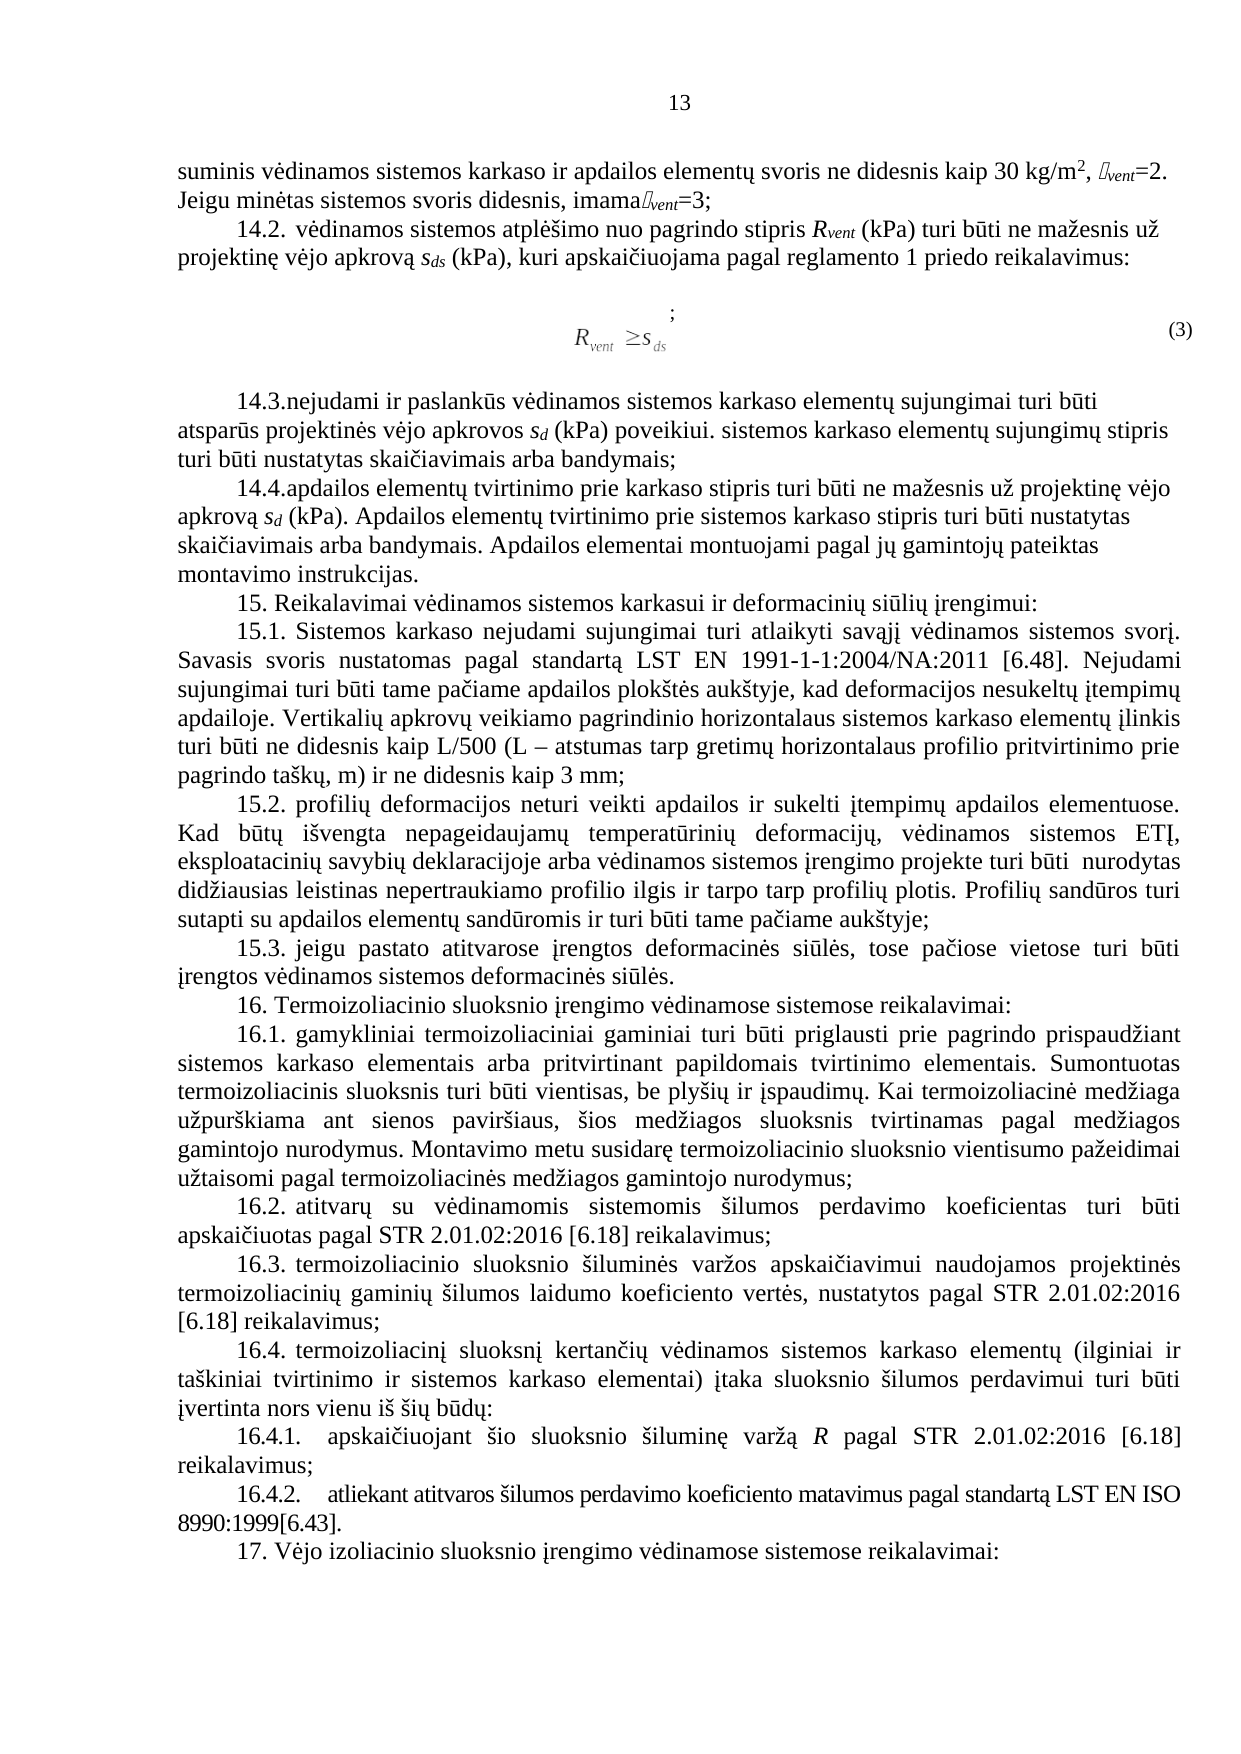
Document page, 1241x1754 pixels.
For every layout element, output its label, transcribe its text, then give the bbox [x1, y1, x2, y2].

text 16. Termoizoliacinio sluoksnio įrengimo vėdinamose sistemose reikalavimai: [236, 990, 1181, 1019]
table_header ; [177, 300, 1068, 358]
text 16.2. atitvarų su vėdinamomis sistemomis šilumos perdavimo koeficientas turi būti apskaičiuotas pagal STR 2.01.02:2016 [6.18] reikalavimus; [177, 1191, 1181, 1249]
text 16.4.1. apskaičiuojant šio sluoksnio šiluminę varžą R pagal STR 2.01.02:2016 [6.18] reikalavimus; [177, 1421, 1181, 1479]
text 14.3. nejudami ir paslankūs vėdinamos sistemos karkaso elementų sujungimai turi būti atsparūs projektinės vėjo apkrovos sd (kPa) poveikiui. sistemos karkaso elementų sujungimų stipris turi būti nustatytas skaičiavimais arba bandymais; [177, 386, 1181, 473]
text 16.3. termoizoliacinio sluoksnio šiluminės varžos apskaičiavimui naudojamos projektinės termoizoliacinių gaminių šilumos laidumo koeficiento vertės, nustatytos pagal STR 2.01.02:2016 [6.18] reikalavimus; [177, 1249, 1181, 1335]
text 15.1. Sistemos karkaso nejudami sujungimai turi atlaikyti savąjį vėdinamos sistemos svorį. Savasis svoris nustatomas pagal standartą LST EN 1991-1-1:2004/NA:2011 [6.48]. Nejudami sujungimai turi būti tame pačiame apdailos plokštės aukštyje, kad deformacijos nesukeltų įtempimų apdailoje. Vertikalių apkrovų veikiamo pagrindinio horizontalaus sistemos karkaso elementų įlinkis turi būti ne didesnis kaip L/500 (L – atstumas tarp gretimų horizontalaus profilio pritvirtinimo prie pagrindo taškų, m) ir ne didesnis kaip 3 mm; [177, 616, 1181, 789]
text 14.2. vėdinamos sistemos atplėšimo nuo pagrindo stipris Rvent (kPa) turi būti ne mažesnis už projektinę vėjo apkrovą sds (kPa), kuri apskaičiuojama pagal reglamento 1 priedo reikalavimus: [177, 214, 1181, 271]
text 15.3. jeigu pastato atitvarose įrengtos deformacinės siūlės, tose pačiose vietose turi būti įrengtos vėdinamos sistemos deformacinės siūlės. [177, 933, 1181, 990]
text 17. Vėjo izoliacinio sluoksnio įrengimo vėdinamose sistemose reikalavimai: [236, 1536, 1181, 1565]
table_header (3) [1068, 300, 1204, 358]
text suminis vėdinamos sistemos karkaso ir apdailos elementų svoris ne didesnis kaip 30 kg/m2, vent=2. Jeigu minėtas sistemos svoris didesnis, imamavent=3; [177, 156, 1181, 214]
text 15. Reikalavimai vėdinamos sistemos karkasui ir deformacinių siūlių įrengimui: [236, 588, 1181, 616]
text 16.4.2. atliekant atitvaros šilumos perdavimo koeficiento matavimus pagal standartą LST EN ISO 8990:1999[6.43]. [177, 1479, 1181, 1536]
text 16.4. termoizoliacinį sluoksnį kertančių vėdinamos sistemos karkaso elementų (ilginiai ir taškiniai tvirtinimo ir sistemos karkaso elementai) įtaka sluoksnio šilumos perdavimui turi būti įvertinta nors vienu iš šių būdų: [177, 1335, 1181, 1421]
text 15.2. profilių deformacijos neturi veikti apdailos ir sukelti įtempimų apdailos elementuose. Kad būtų išvengta nepageidaujamų temperatūrinių deformacijų, vėdinamos sistemos ETĮ, eksploatacinių savybių deklaracijoje arba vėdinamos sistemos įrengimo projekte turi būti nurodytas didžiausias leistinas nepertraukiamo profilio ilgis ir tarpo tarp profilių plotis. Profilių sandūros turi sutapti su apdailos elementų sandūromis ir turi būti tame pačiame aukštyje; [177, 789, 1181, 933]
text 16.1. gamykliniai termoizoliaciniai gaminiai turi būti priglausti prie pagrindo prispaudžiant sistemos karkaso elementais arba pritvirtinant papildomais tvirtinimo elementais. Sumontuotas termoizoliacinis sluoksnis turi būti vientisas, be plyšių ir įspaudimų. Kai termoizoliacinė medžiaga užpurškiama ant sienos paviršiaus, šios medžiagos sluoksnis tvirtinamas pagal medžiagos gamintojo nurodymus. Montavimo metu susidarę termoizoliacinio sluoksnio vientisumo pažeidimai užtaisomi pagal termoizoliacinės medžiagos gamintojo nurodymus; [177, 1019, 1181, 1191]
text 14.4. apdailos elementų tvirtinimo prie karkaso stipris turi būti ne mažesnis už projektinę vėjo apkrovą sd (kPa). Apdailos elementų tvirtinimo prie sistemos karkaso stipris turi būti nustatytas skaičiavimais arba bandymais. Apdailos elementai montuojami pagal jų gamintojų pateiktas montavimo instrukcijas. [177, 473, 1181, 588]
